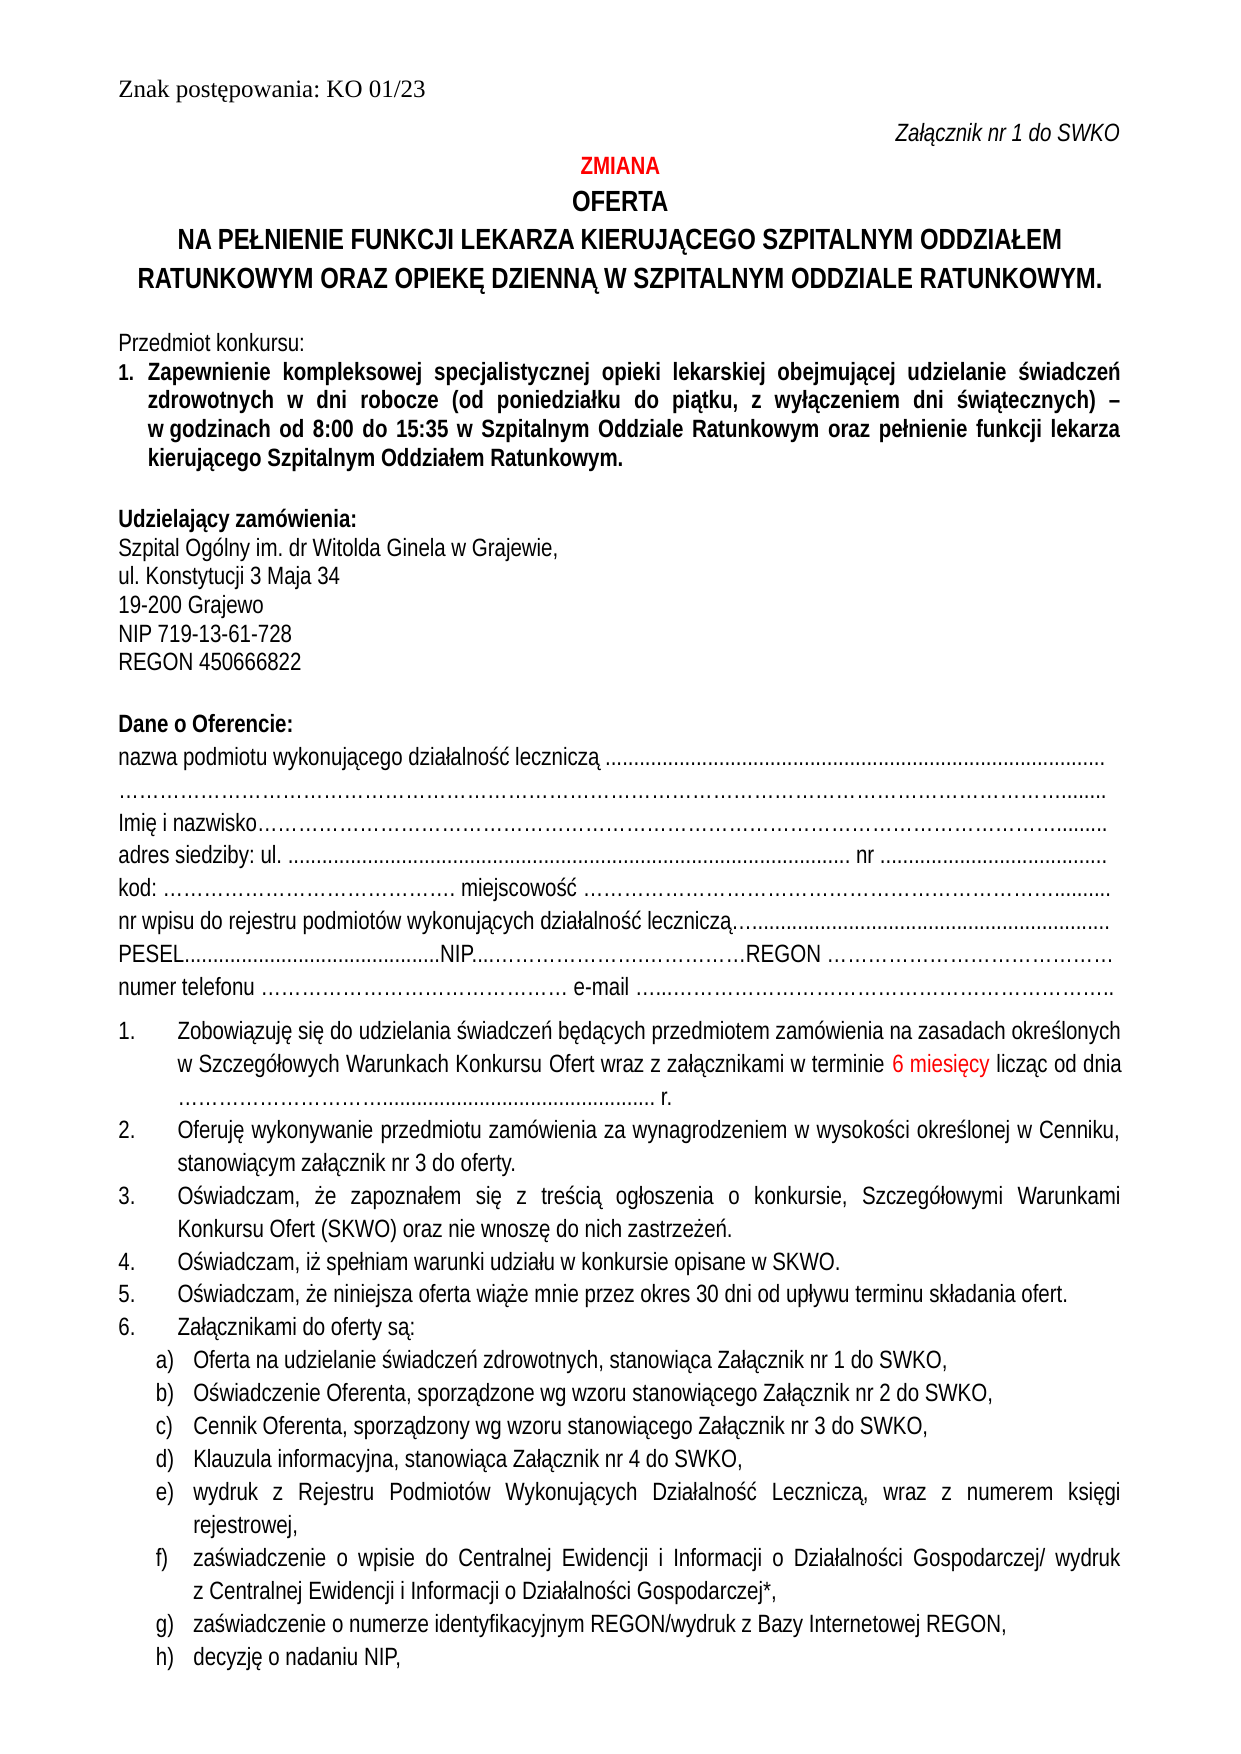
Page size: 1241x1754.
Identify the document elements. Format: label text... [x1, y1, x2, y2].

text REGON 450666822 [118, 647, 1122, 676]
list Zapewnienie kompleksowej specjalistycznej opieki lekarskiej obejmującej udzielanie świadczeń zdrowotnych w dni robocze (od poniedziałku do piątku, z wyłączeniem dni świątecznych) – w godzinach od 8:00 do 15:35 w Szpitalnym Oddziale Ratunkowym oraz pełnienie funkcji lekarza kierującego Szpitalnym Oddziałem Ratunkowym. [118, 357, 1122, 471]
text ZMIANA [118, 151, 1122, 180]
list decyzję o nadaniu NIP, [156, 1641, 1122, 1670]
text 4. Oświadczam, iż spełniam warunki udziału w konkursie opisane w SKWO. [118, 1246, 1122, 1275]
subtitle Przedmiot konkursu: [118, 328, 1122, 357]
text NIP 719-13-61-728 [118, 619, 1122, 647]
text kod: ……………………………………. miejscowość …………………………………………………………….......... [118, 873, 1122, 902]
text nr wpisu do rejestru podmiotów wykonujących działalność leczniczą…............................................................... [118, 906, 1122, 935]
text ul. Konstytucji 3 Maja 34 [118, 561, 1122, 590]
text …………………………………………………………………………………………………………………………........ [118, 775, 1122, 803]
list Cennik Oferenta, sporządzony wg wzoru stanowiącego Załącznik nr 3 do SWKO, [156, 1411, 1122, 1440]
text 19-200 Grajewo [118, 590, 1122, 619]
list Oświadczenie Oferenta, sporządzone wg wzoru stanowiącego Załącznik nr 2 do SWKO, [156, 1378, 1122, 1407]
list zaświadczenie o numerze identyfikacyjnym REGON/wydruk z Bazy Internetowej REGON, [156, 1608, 1122, 1637]
text NA PEŁNIENIE FUNKCJI LEKARZA KIERUJĄCEGO SZPITALNYM ODDZIAŁEM RATUNKOWYM ORAZ OPIEKĘ DZIENNĄ W SZPITALNYM ODDZIALE RATUNKOWYM. [118, 222, 1122, 294]
text Udzielający zamówienia: [118, 504, 1122, 533]
text Szpital Ogólny im. dr Witolda Ginela w Grajewie, [118, 533, 1122, 561]
text Załącznik nr 1 do SWKO [118, 118, 1122, 147]
text Imię i nazwisko………………………………………………………………………………………………………......... [118, 808, 1122, 836]
text 6. Załącznikami do oferty są: [118, 1312, 1122, 1341]
text adres siedziby: ul. ................................................................................................... nr ........................................ [118, 841, 1122, 869]
text OFERTA [118, 184, 1122, 217]
text 3. Oświadczam, że zapoznałem się z treścią ogłoszenia o konkursie, Szczegółowymi Warunkami Konkursu Ofert (SKWO) oraz nie wnoszę do nich zastrzeżeń. [118, 1181, 1122, 1242]
text 2. Oferuję wykonywanie przedmiotu zamówienia za wynagrodzeniem w wysokości określonej w Cenniku, stanowiącym załącznik nr 3 do oferty. [118, 1115, 1122, 1176]
text 1. Zobowiązuję się do udzielania świadczeń będących przedmiotem zamówienia na zasadach określonych w Szczegółowych Warunkach Konkursu Ofert wraz z załącznikami w terminie 6 miesięcy licząc od dnia …………………………................................................ r. [118, 1016, 1122, 1111]
text numer telefonu ……………………………………… e-mail …...……………………………………………………….. [118, 972, 1122, 1001]
list Klauzula informacyjna, stanowiąca Załącznik nr 4 do SWKO, [156, 1444, 1122, 1473]
text Dane o Oferencie: [118, 709, 1122, 737]
list wydruk z Rejestru Podmiotów Wykonujących Działalność Leczniczą, wraz z numerem księgi rejestrowej, [156, 1477, 1122, 1538]
text PESEL.............................................NIP....………………….……………REGON …………………………………… [118, 939, 1122, 968]
text 5. Oświadczam, że niniejsza oferta wiąże mnie przez okres 30 dni od upływu terminu składania ofert. [118, 1279, 1122, 1308]
text nazwa podmiotu wykonującego działalność leczniczą ........................................................................................ [118, 742, 1122, 770]
list Oferta na udzielanie świadczeń zdrowotnych, stanowiąca Załącznik nr 1 do SWKO, [156, 1345, 1122, 1374]
list zaświadczenie o wpisie do Centralnej Ewidencji i Informacji o Działalności Gospodarczej/ wydruk z Centralnej Ewidencji i Informacji o Działalności Gospodarczej*, [156, 1543, 1122, 1604]
